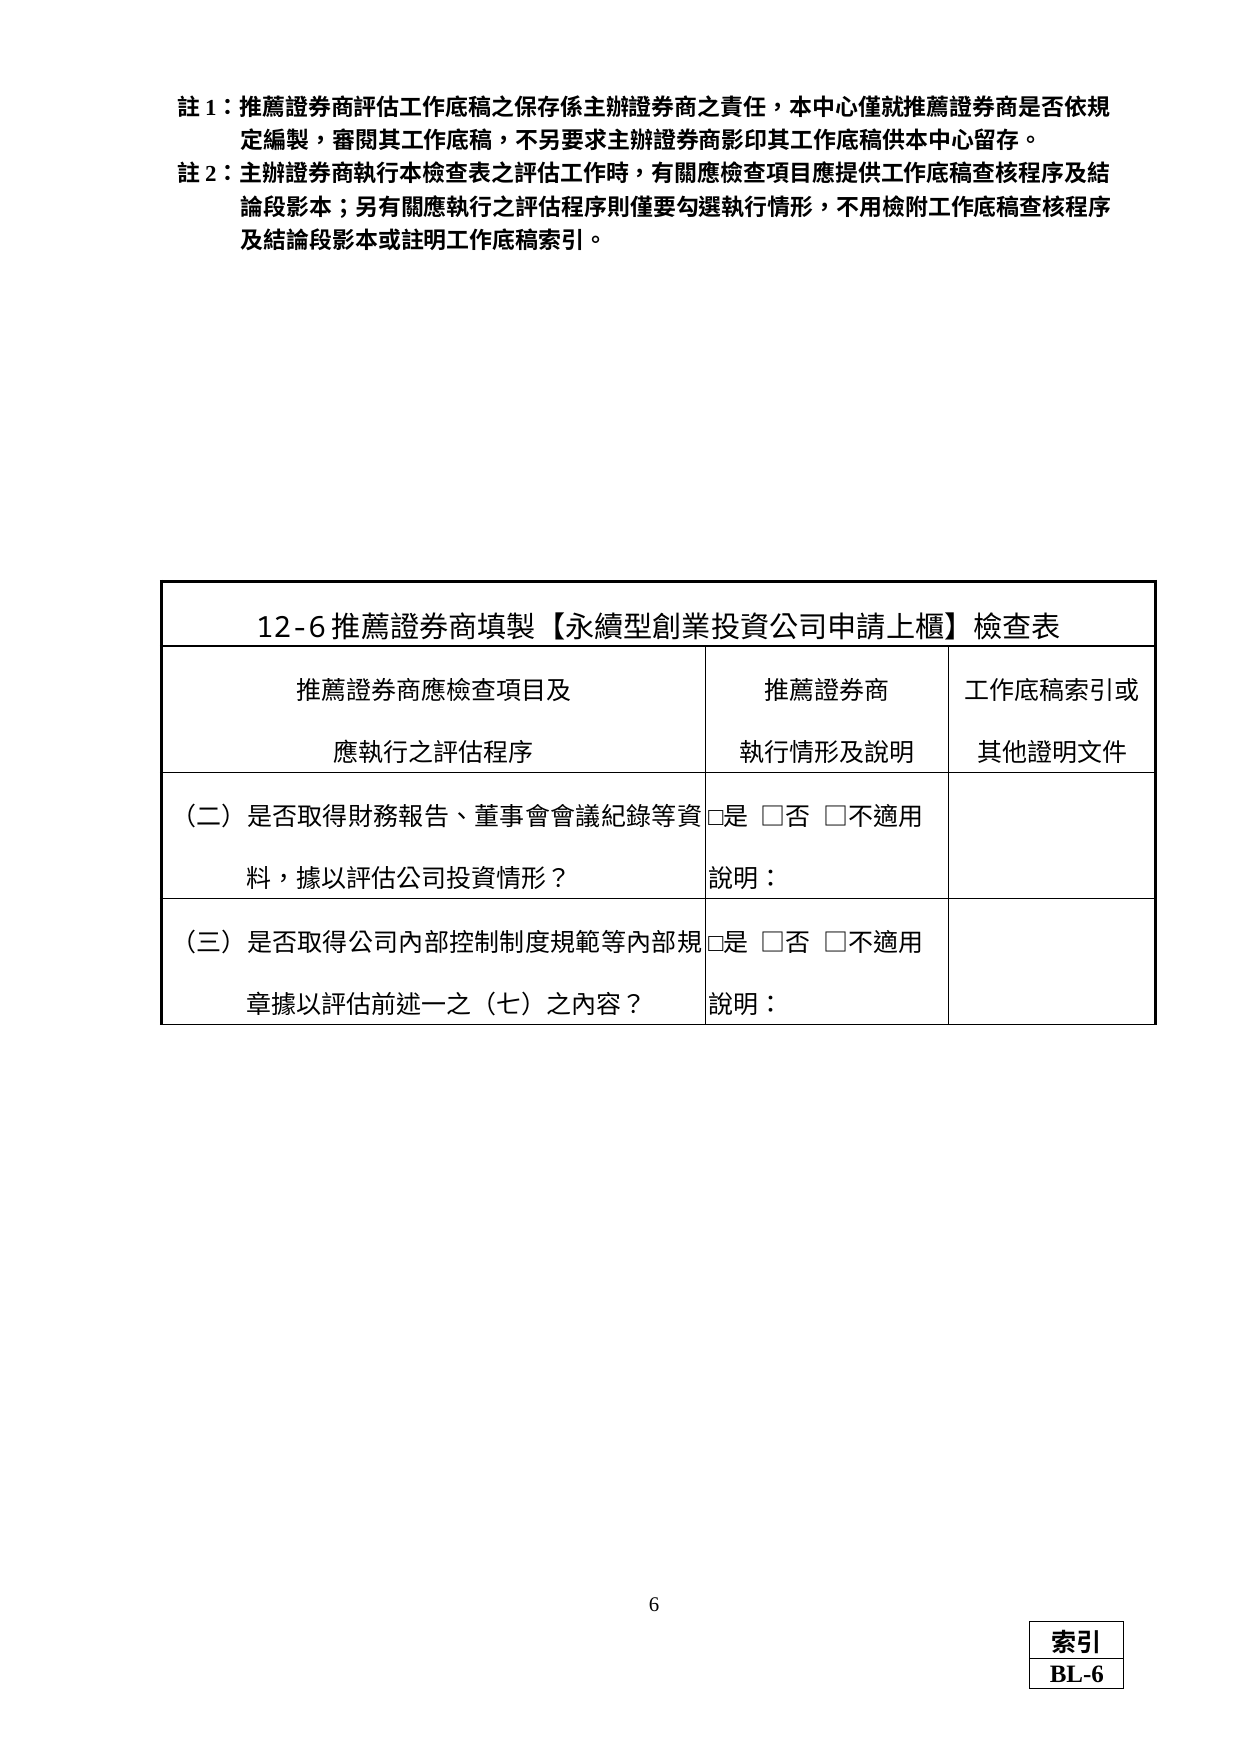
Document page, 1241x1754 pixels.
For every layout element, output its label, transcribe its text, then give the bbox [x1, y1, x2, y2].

table_cell [949, 773, 1154, 898]
table_header 12-6推薦證券商填製【永續型創業投資公司申請上櫃】檢查表 [163, 583, 1154, 645]
table_cell [949, 899, 1154, 1024]
table_cell 推薦證券商應檢查項目及 應執行之評估程序 [163, 647, 705, 772]
table_cell 推薦證券商 執行情形及說明 [706, 647, 948, 772]
table_cell □是 □否 □不適用 說明： [706, 899, 948, 1024]
table_cell 工作底稿索引或 其他證明文件 [949, 647, 1154, 772]
table_cell （三）是否取得公司內部控制制度規範等內部規章據以評估前述一之（七）之內容？ [163, 899, 705, 1024]
table_cell （二）是否取得財務報告、董事會會議紀錄等資料，據以評估公司投資情形？ [163, 773, 705, 898]
table_cell □是 □否 □不適用 說明： [706, 773, 948, 898]
